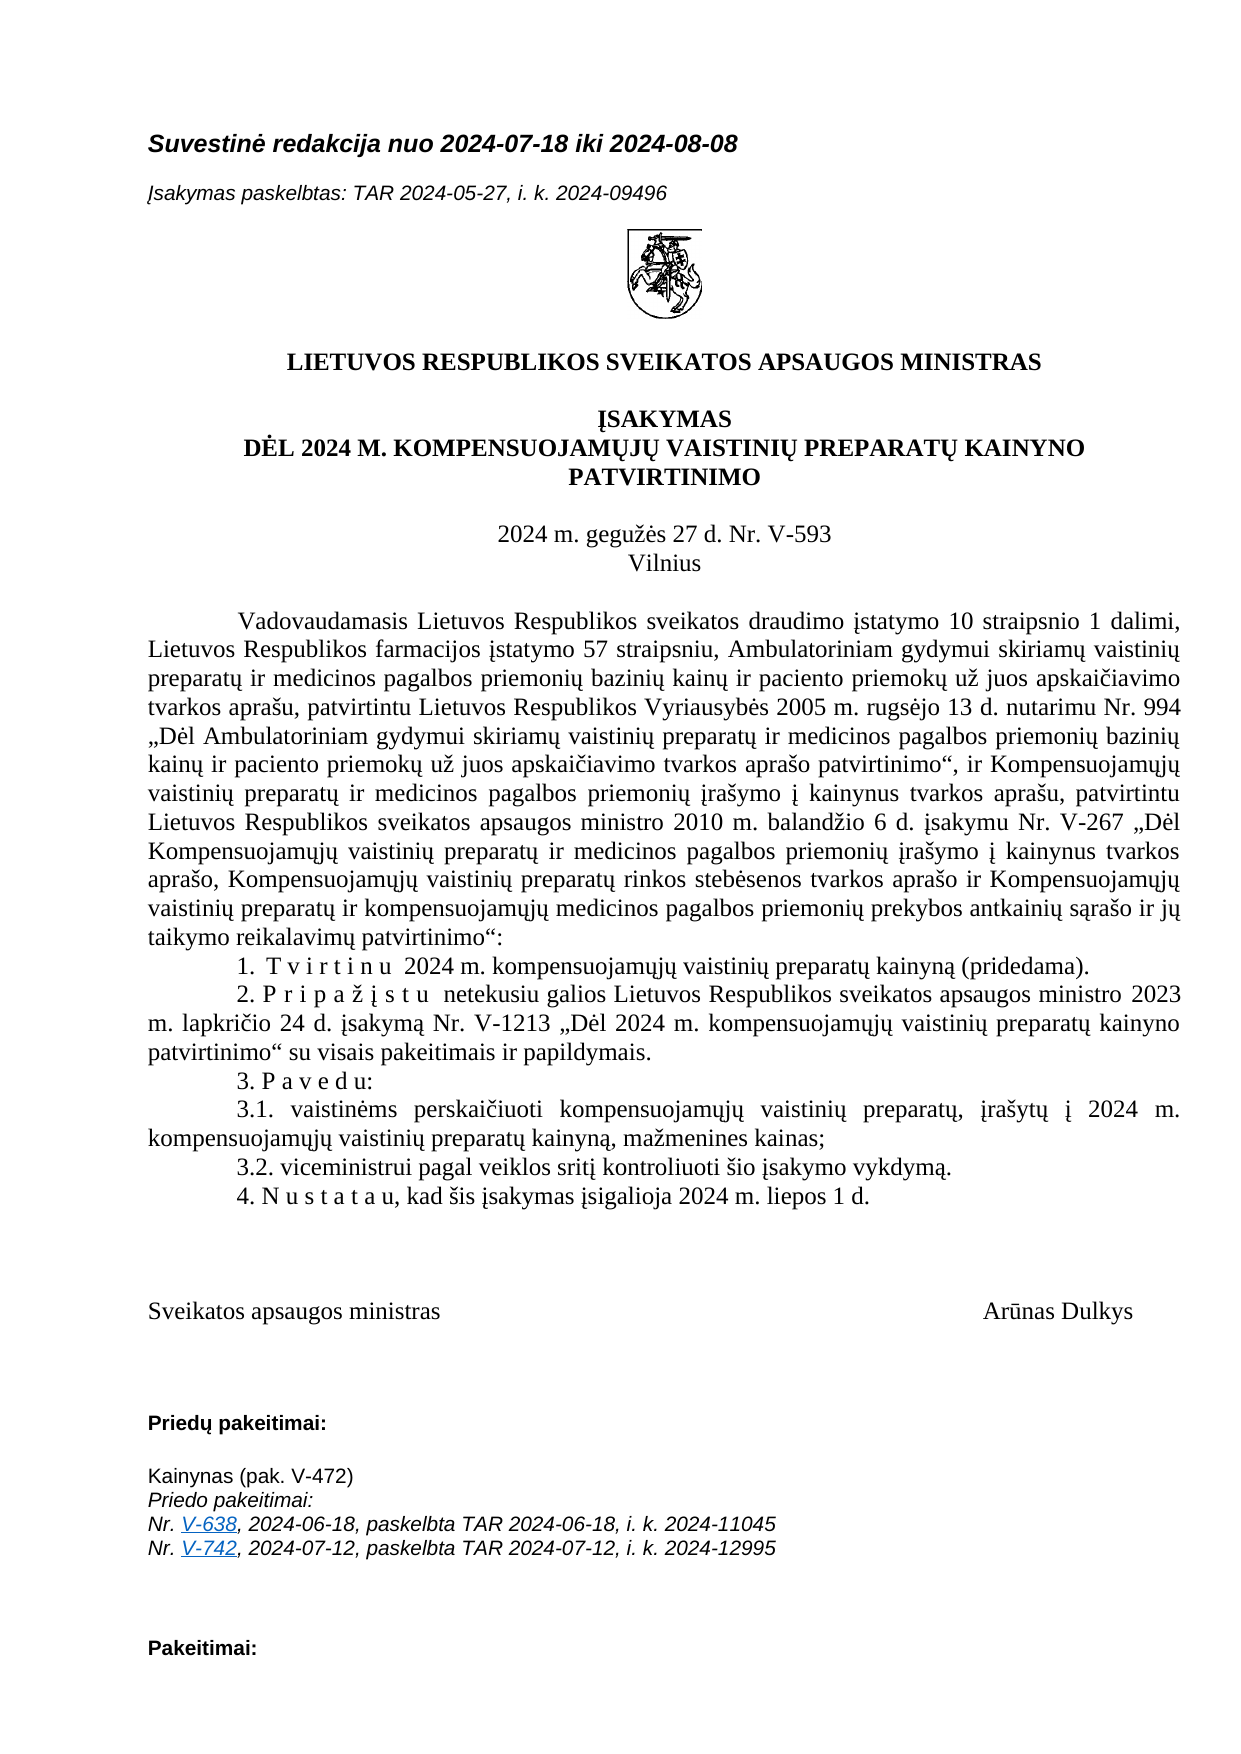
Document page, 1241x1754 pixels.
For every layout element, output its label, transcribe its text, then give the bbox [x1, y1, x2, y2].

text 1. T v i r t i n u 2024 m. kompensuojamųjų vaistinių preparatų kainyną (pridedama). [236, 951, 1181, 979]
text 3. P a v e d u: [148, 1066, 1181, 1094]
text Priedų pakeitimai: [148, 1411, 1181, 1435]
text 2024 m. gegužės 27 d. Nr. V-593 [148, 519, 1181, 548]
text Sveikatos apsaugos ministras Arūnas Dulkys [148, 1296, 1181, 1324]
text Nr. V-742, 2024-07-12, paskelbta TAR 2024-07-12, i. k. 2024-12995 [148, 1535, 1181, 1559]
text Priedo pakeitimai: [148, 1487, 1181, 1511]
text 3.1. vaistinėms perskaičiuoti kompensuojamųjų vaistinių preparatų, įrašytų į 2024 m. kompensuojamųjų vaistinių preparatų kainyną, mažmenines kainas; [148, 1094, 1181, 1152]
text Vadovaudamasis Lietuvos Respublikos sveikatos draudimo įstatymo 10 straipsnio 1 dalimi, Lietuvos Respublikos farmacijos įstatymo 57 straipsniu, Ambulatoriniam gydymui skiriamų vaistinių preparatų ir medicinos pagalbos priemonių bazinių kainų ir paciento priemokų už juos apskaičiavimo tvarkos aprašu, patvirtintu Lietuvos Respublikos Vyriausybės 2005 m. rugsėjo 13 d. nutarimu Nr. 994 „Dėl Ambulatoriniam gydymui skiriamų vaistinių preparatų ir medicinos pagalbos priemonių bazinių kainų ir paciento priemokų už juos apskaičiavimo tvarkos aprašo patvirtinimo“, ir Kompensuojamųjų vaistinių preparatų ir medicinos pagalbos priemonių įrašymo į kainynus tvarkos aprašu, patvirtintu Lietuvos Respublikos sveikatos apsaugos ministro 2010 m. balandžio 6 d. įsakymu Nr. V-267 „Dėl Kompensuojamųjų vaistinių preparatų ir medicinos pagalbos priemonių įrašymo į kainynus tvarkos aprašo, Kompensuojamųjų vaistinių preparatų rinkos stebėsenos tvarkos aprašo ir Kompensuojamųjų vaistinių preparatų ir kompensuojamųjų medicinos pagalbos priemonių prekybos antkainių sąrašo ir jų taikymo reikalavimų patvirtinimo“: [148, 606, 1181, 951]
text Pakeitimai: [148, 1636, 1181, 1660]
text ĮSAKYMAS [148, 404, 1181, 433]
text Įsakymas paskelbtas: TAR 2024-05-27, i. k. 2024-09496 [148, 181, 1181, 205]
text Vilnius [148, 548, 1181, 577]
text Nr. V-638, 2024-06-18, paskelbta TAR 2024-06-18, i. k. 2024-11045 [148, 1511, 1181, 1535]
text 3.2. viceministrui pagal veiklos sritį kontroliuoti šio įsakymo vykdymą. [148, 1152, 1181, 1181]
text DĖL 2024 M. KOMPENSUOJAMŲJŲ VAISTINIŲ PREPARATŲ KAINYNO PATVIRTINIMO [148, 433, 1181, 491]
text Kainynas (pak. V-472) [148, 1463, 1181, 1487]
text 4. N u s t a t a u, kad šis įsakymas įsigalioja 2024 m. liepos 1 d. [148, 1181, 1181, 1209]
text LIETUVOS RESPUBLIKOS SVEIKATOS APSAUGOS MINISTRAS [148, 347, 1181, 376]
text 2. P r i p a ž į s t u netekusiu galios Lietuvos Respublikos sveikatos apsaugos ministro 2023 m. lapkričio 24 d. įsakymą Nr. V-1213 „Dėl 2024 m. kompensuojamųjų vaistinių preparatų kainyno patvirtinimo“ su visais pakeitimais ir papildymais. [148, 979, 1181, 1066]
text Suvestinė redakcija nuo 2024-07-18 iki 2024-08-08 [148, 128, 1181, 157]
